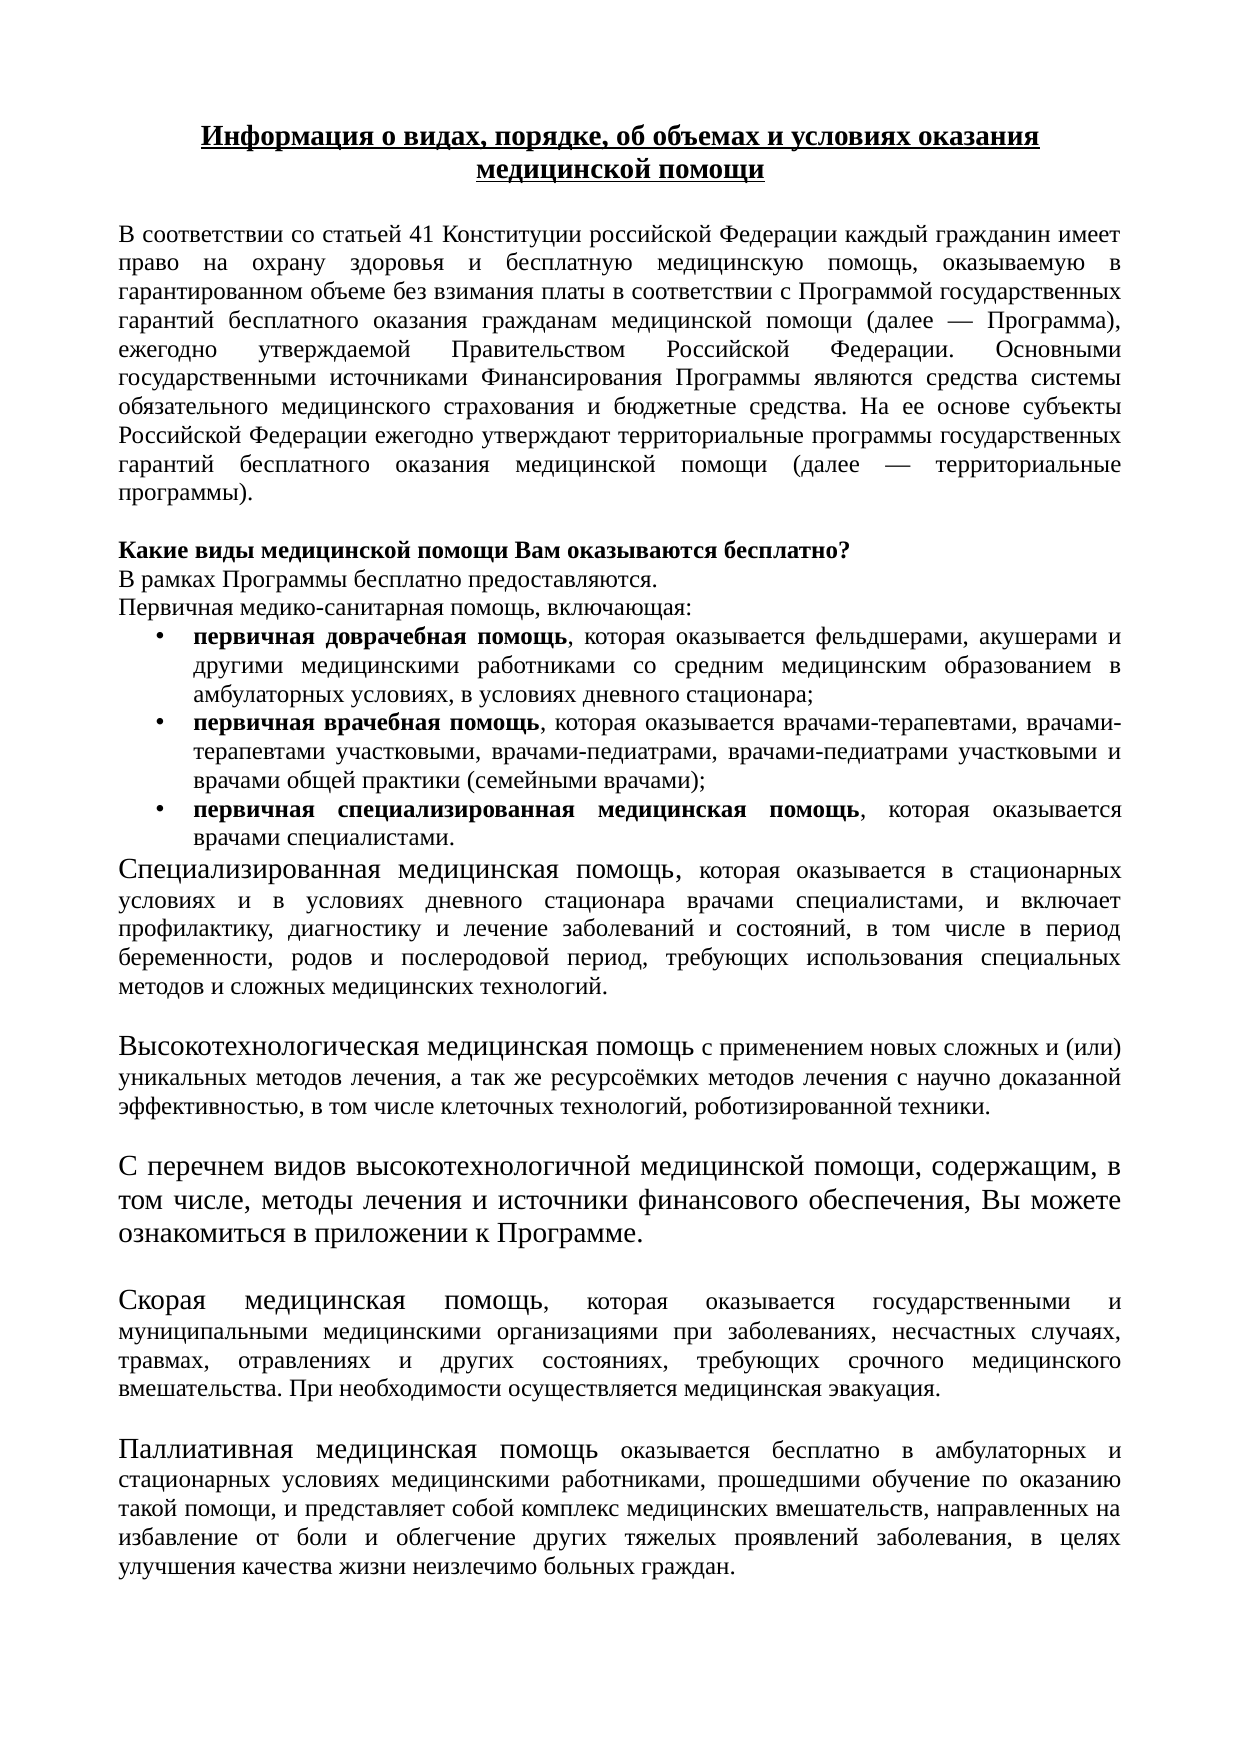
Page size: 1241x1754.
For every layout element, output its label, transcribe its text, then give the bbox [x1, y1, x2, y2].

list первичная специализированная медицинская помощь, которая оказывается врачами специалистами. [156, 794, 1122, 851]
text С перечнем видов высокотехнологичной медицинской помощи, содержащим, в том числе, методы лечения и источники финансового обеспечения, Вы можете ознакомиться в приложении к Программе. [118, 1148, 1122, 1249]
text Паллиативная медицинская помощь оказывается бесплатно в амбулаторных и стационарных условиях медицинскими работниками, прошедшими обучение по оказанию такой помощи, и представляет собой комплекс медицинских вмешательств, направленных на избавление от боли и облегчение других тяжелых проявлений заболевания, в целях улучшения качества жизни неизлечимо больных граждан. [118, 1431, 1122, 1579]
text Скорая медицинская помощь, которая оказывается государственными и муниципальными медицинскими организациями при заболеваниях, несчастных случаях, травмах, отравлениях и других состояниях, требующих срочного медицинского вмешательства. При необходимости осуществляется медицинская эвакуация. [118, 1282, 1122, 1402]
text Высокотехнологическая медицинская помощь с применением новых сложных и (или) уникальных методов лечения, а так же ресурсоёмких методов лечения с научно доказанной эффективностью, в том числе клеточных технологий, роботизированной техники. [118, 1028, 1122, 1119]
text В соответствии со статьей 41 Конституции российской Федерации каждый гражданин имеет право на охрану здоровья и бесплатную медицинскую помощь, оказываемую в гарантированном объеме без взимания платы в соответствии с Программой государственных гарантий бесплатного оказания гражданам медицинской помощи (далее — Программа), ежегодно утверждаемой Правительством Российской Федерации. Основными государственными источниками Финансирования Программы являются средства системы обязательного медицинского страхования и бюджетные средства. На ее основе субъекты Российской Федерации ежегодно утверждают территориальные программы государственных гарантий бесплатного оказания медицинской помощи (далее — территориальные программы). [118, 219, 1122, 506]
text Информация о видах, порядке, об объемах и условиях оказания медицинской помощи [118, 118, 1122, 185]
list первичная врачебная помощь, которая оказывается врачами-терапевтами, врачами-терапевтами участковыми, врачами-педиатрами, врачами-педиатрами участковыми и врачами общей практики (семейными врачами); [156, 707, 1122, 794]
text Какие виды медицинской помощи Вам оказываются бесплатно? [118, 535, 1122, 564]
text Первичная медико-санитарная помощь, включающая: [118, 592, 1122, 621]
list первичная доврачебная помощь, которая оказывается фельдшерами, акушерами и другими медицинскими работниками со средним медицинским образованием в амбулаторных условиях, в условиях дневного стационара; [156, 621, 1122, 707]
text В рамках Программы бесплатно предоставляются. [118, 564, 1122, 592]
text Специализированная медицинская помощь, которая оказывается в стационарных условиях и в условиях дневного стационара врачами специалистами, и включает профилактику, диагностику и лечение заболеваний и состояний, в том числе в период беременности, родов и послеродовой период, требующих использования специальных методов и сложных медицинских технологий. [118, 851, 1122, 1000]
